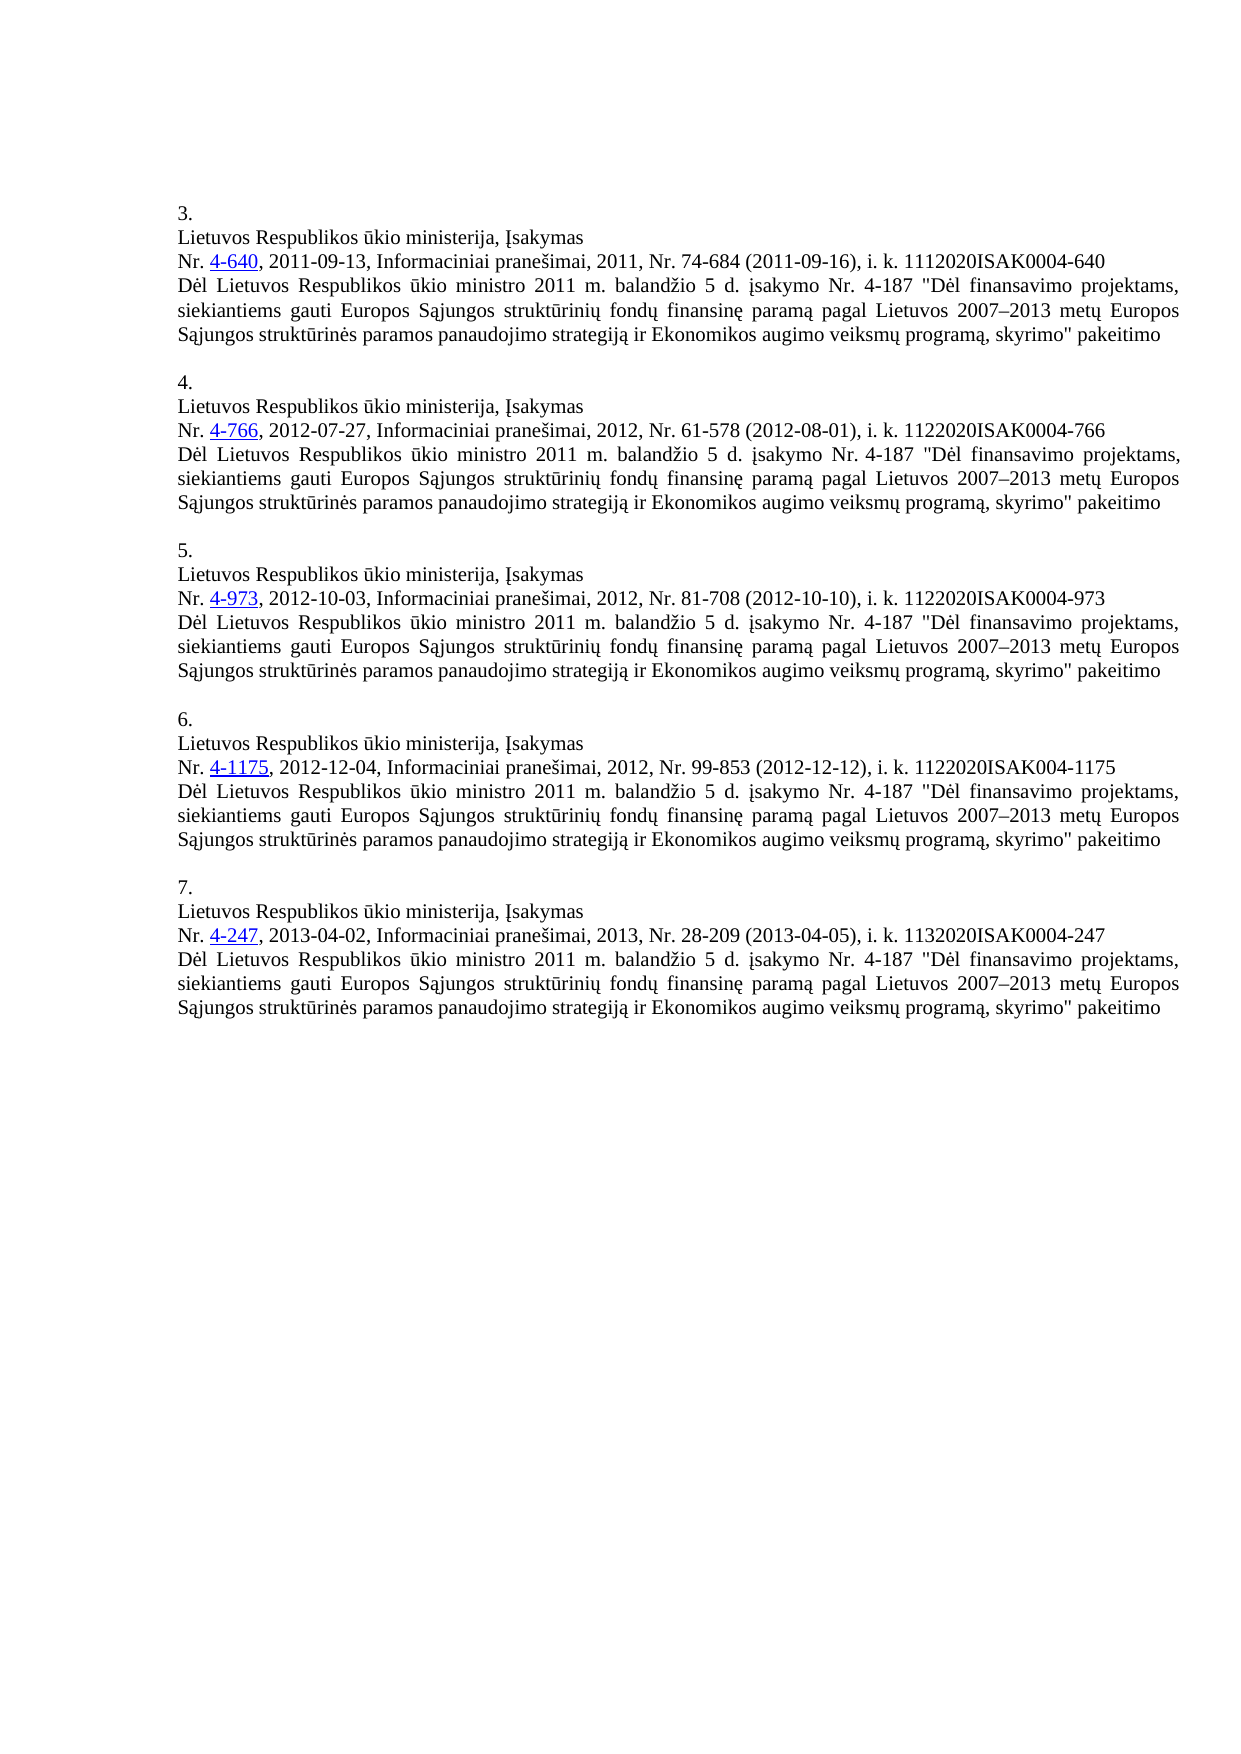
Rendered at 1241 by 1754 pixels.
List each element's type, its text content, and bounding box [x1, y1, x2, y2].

text 6. [177, 707, 1181, 731]
text Dėl Lietuvos Respublikos ūkio ministro 2011 m. balandžio 5 d. įsakymo Nr. 4-187 "Dėl finansavimo projektams, siekiantiems gauti Europos Sąjungos struktūrinių fondų finansinę paramą pagal Lietuvos 2007–2013 metų Europos Sąjungos struktūrinės paramos panaudojimo strategiją ir Ekonomikos augimo veiksmų programą, skyrimo" pakeitimo [177, 442, 1181, 514]
text Lietuvos Respublikos ūkio ministerija, Įsakymas [177, 731, 1181, 755]
text Nr. 4-1175, 2012-12-04, Informaciniai pranešimai, 2012, Nr. 99-853 (2012-12-12), i. k. 1122020ISAK004-1175 [177, 755, 1181, 779]
text Lietuvos Respublikos ūkio ministerija, Įsakymas [177, 225, 1181, 249]
text Dėl Lietuvos Respublikos ūkio ministro 2011 m. balandžio 5 d. įsakymo Nr. 4-187 "Dėl finansavimo projektams, siekiantiems gauti Europos Sąjungos struktūrinių fondų finansinę paramą pagal Lietuvos 2007–2013 metų Europos Sąjungos struktūrinės paramos panaudojimo strategiją ir Ekonomikos augimo veiksmų programą, skyrimo" pakeitimo [177, 273, 1181, 346]
text 4. [177, 370, 1181, 394]
text Nr. 4-640, 2011-09-13, Informaciniai pranešimai, 2011, Nr. 74-684 (2011-09-16), i. k. 1112020ISAK0004-640 [177, 249, 1181, 273]
text Dėl Lietuvos Respublikos ūkio ministro 2011 m. balandžio 5 d. įsakymo Nr. 4-187 "Dėl finansavimo projektams, siekiantiems gauti Europos Sąjungos struktūrinių fondų finansinę paramą pagal Lietuvos 2007–2013 metų Europos Sąjungos struktūrinės paramos panaudojimo strategiją ir Ekonomikos augimo veiksmų programą, skyrimo" pakeitimo [177, 947, 1181, 1019]
text 7. [177, 875, 1181, 899]
text Nr. 4-766, 2012-07-27, Informaciniai pranešimai, 2012, Nr. 61-578 (2012-08-01), i. k. 1122020ISAK0004-766 [177, 418, 1181, 442]
text Nr. 4-973, 2012-10-03, Informaciniai pranešimai, 2012, Nr. 81-708 (2012-10-10), i. k. 1122020ISAK0004-973 [177, 586, 1181, 610]
text Lietuvos Respublikos ūkio ministerija, Įsakymas [177, 899, 1181, 923]
text 3. [177, 201, 1181, 225]
text Nr. 4-247, 2013-04-02, Informaciniai pranešimai, 2013, Nr. 28-209 (2013-04-05), i. k. 1132020ISAK0004-247 [177, 923, 1181, 947]
text 5. [177, 538, 1181, 562]
text Dėl Lietuvos Respublikos ūkio ministro 2011 m. balandžio 5 d. įsakymo Nr. 4-187 "Dėl finansavimo projektams, siekiantiems gauti Europos Sąjungos struktūrinių fondų finansinę paramą pagal Lietuvos 2007–2013 metų Europos Sąjungos struktūrinės paramos panaudojimo strategiją ir Ekonomikos augimo veiksmų programą, skyrimo" pakeitimo [177, 779, 1181, 851]
text Dėl Lietuvos Respublikos ūkio ministro 2011 m. balandžio 5 d. įsakymo Nr. 4-187 "Dėl finansavimo projektams, siekiantiems gauti Europos Sąjungos struktūrinių fondų finansinę paramą pagal Lietuvos 2007–2013 metų Europos Sąjungos struktūrinės paramos panaudojimo strategiją ir Ekonomikos augimo veiksmų programą, skyrimo" pakeitimo [177, 610, 1181, 682]
text Lietuvos Respublikos ūkio ministerija, Įsakymas [177, 394, 1181, 418]
text Lietuvos Respublikos ūkio ministerija, Įsakymas [177, 562, 1181, 586]
